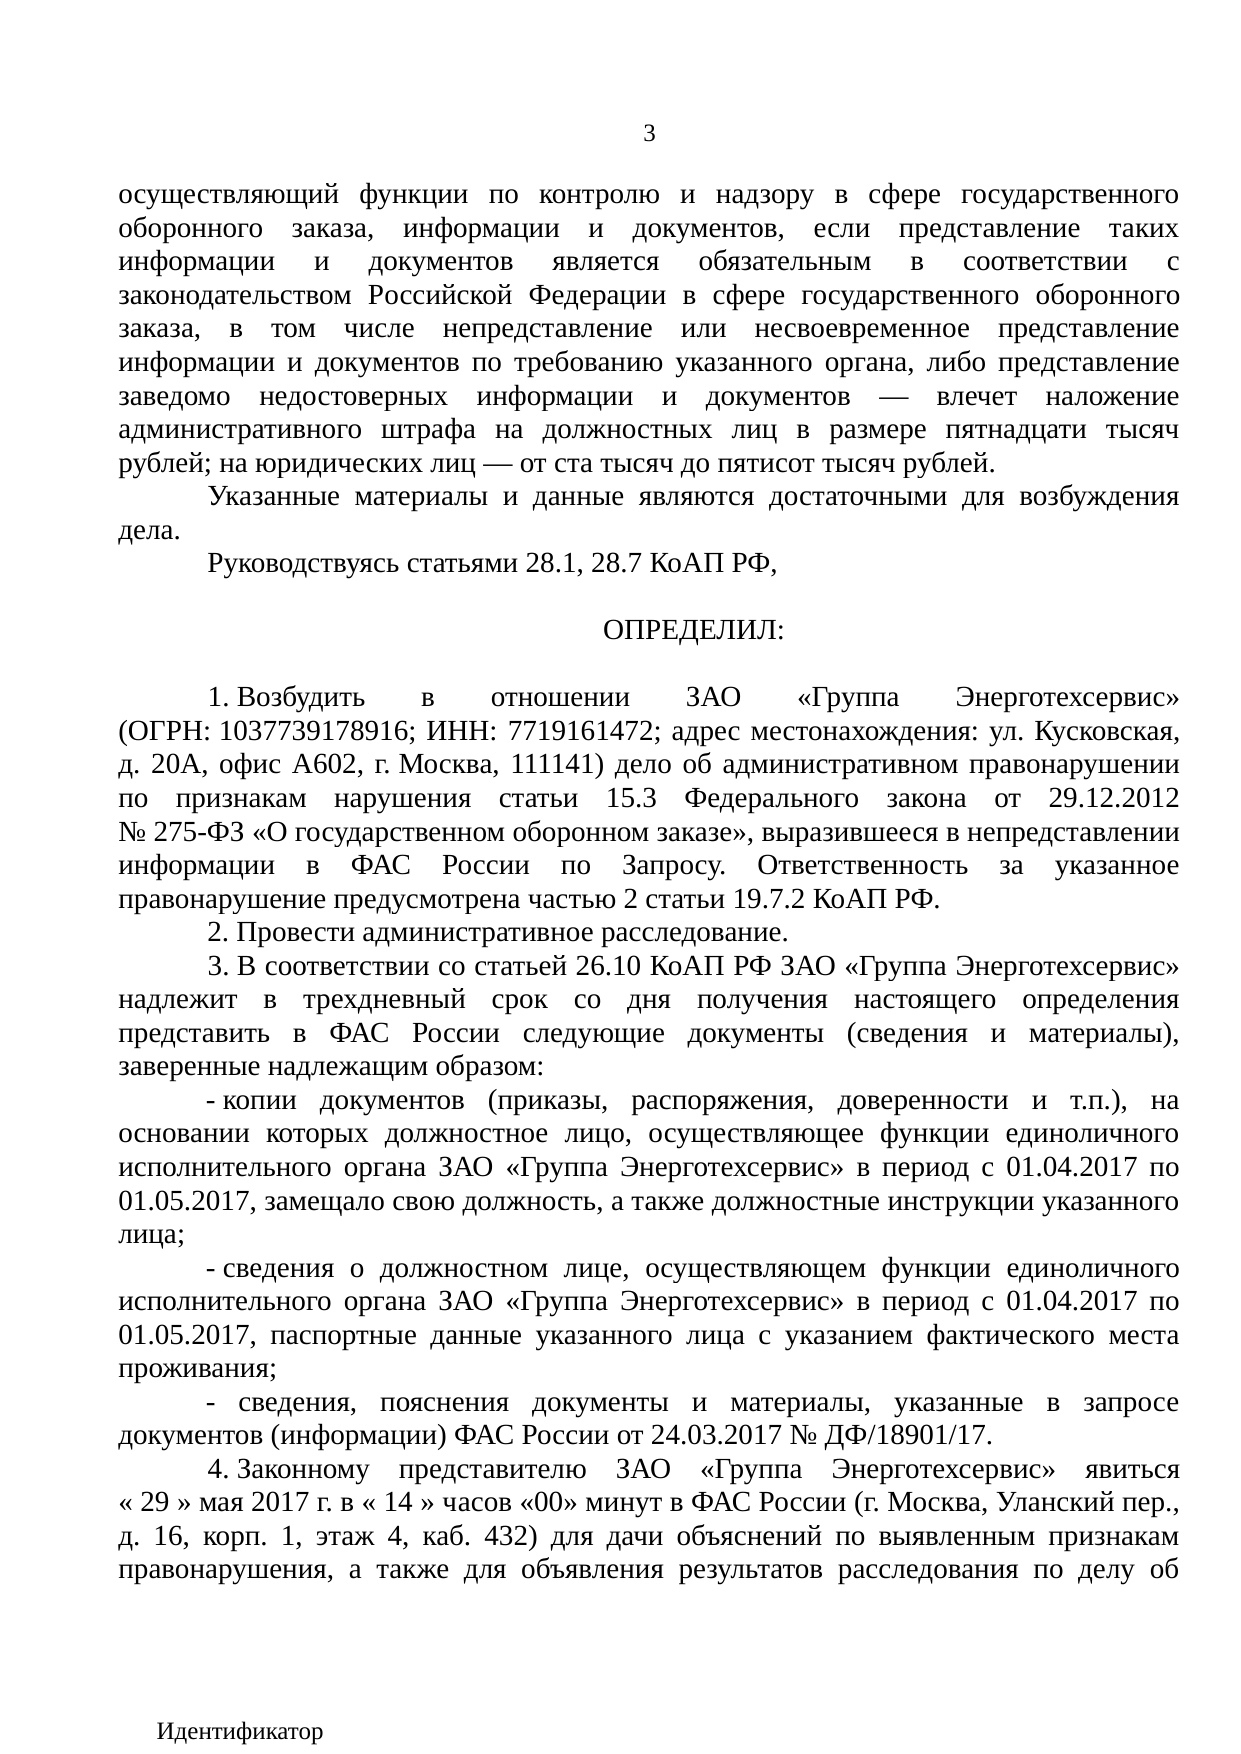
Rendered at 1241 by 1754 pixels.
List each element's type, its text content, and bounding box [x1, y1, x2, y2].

text - сведения о должностном лице, осуществляющем функции единоличного исполнительного органа ЗАО «Группа Энерготехсервис» в период с 01.04.2017 по 01.05.2017, паспортные данные указанного лица с указанием фактического места проживания; [118, 1250, 1181, 1384]
text 4. Законному представителю ЗАО «Группа Энерготехсервис» явиться « 29 » мая 2017 г. в « 14 » часов «00» минут в ФАС России (г. Москва, Уланский пер., д. 16, корп. 1, этаж 4, каб. 432) для дачи объяснений по выявленным признакам правонарушения, а также для объявления результатов расследования по делу об [118, 1451, 1181, 1585]
text Указанные материалы и данные являются достаточными для возбуждения дела. [118, 478, 1181, 545]
text ОПРЕДЕЛИЛ: [118, 612, 1181, 646]
text осуществляющий функции по контролю и надзору в сфере государственного оборонного заказа, информации и документов, если представление таких информации и документов является обязательным в соответствии с законодательством Российской Федерации в сфере государственного оборонного заказа, в том числе непредставление или несвоевременное представление информации и документов по требованию указанного органа, либо представление заведомо недостоверных информации и документов — влечет наложение административного штрафа на должностных лиц в размере пятнадцати тысяч рублей; на юридических лиц — от ста тысяч до пятисот тысяч рублей. [118, 176, 1181, 478]
text 2. Провести административное расследование. [118, 914, 1181, 948]
text - копии документов (приказы, распоряжения, доверенности и т.п.), на основании которых должностное лицо, осуществляющее функции единоличного исполнительного органа ЗАО «Группа Энерготехсервис» в период с 01.04.2017 по 01.05.2017, замещало свою должность, а также должностные инструкции указанного лица; [118, 1082, 1181, 1250]
text 3. В соответствии со статьей 26.10 КоАП РФ ЗАО «Группа Энерготехсервис» надлежит в трехдневный срок со дня получения настоящего определения представить в ФАС России следующие документы (сведения и материалы), заверенные надлежащим образом: [118, 948, 1181, 1082]
text Руководствуясь статьями 28.1, 28.7 КоАП РФ, [118, 545, 1181, 579]
text 1. Возбудить в отношении ЗАО «Группа Энерготехсервис» (ОГРН: 1037739178916; ИНН: 7719161472; адрес местонахождения: ул. Кусковская, д. 20А, офис А602, г. Москва, 111141) дело об административном правонарушении по признакам нарушения статьи 15.3 Федерального закона от 29.12.2012 № 275-ФЗ «О государственном оборонном заказе», выразившееся в непредставлении информации в ФАС России по Запросу. Ответственность за указанное правонарушение предусмотрена частью 2 статьи 19.7.2 КоАП РФ. [118, 679, 1181, 914]
text - сведения, пояснения документы и материалы, указанные в запросе документов (информации) ФАС России от 24.03.2017 № ДФ/18901/17. [118, 1384, 1181, 1451]
